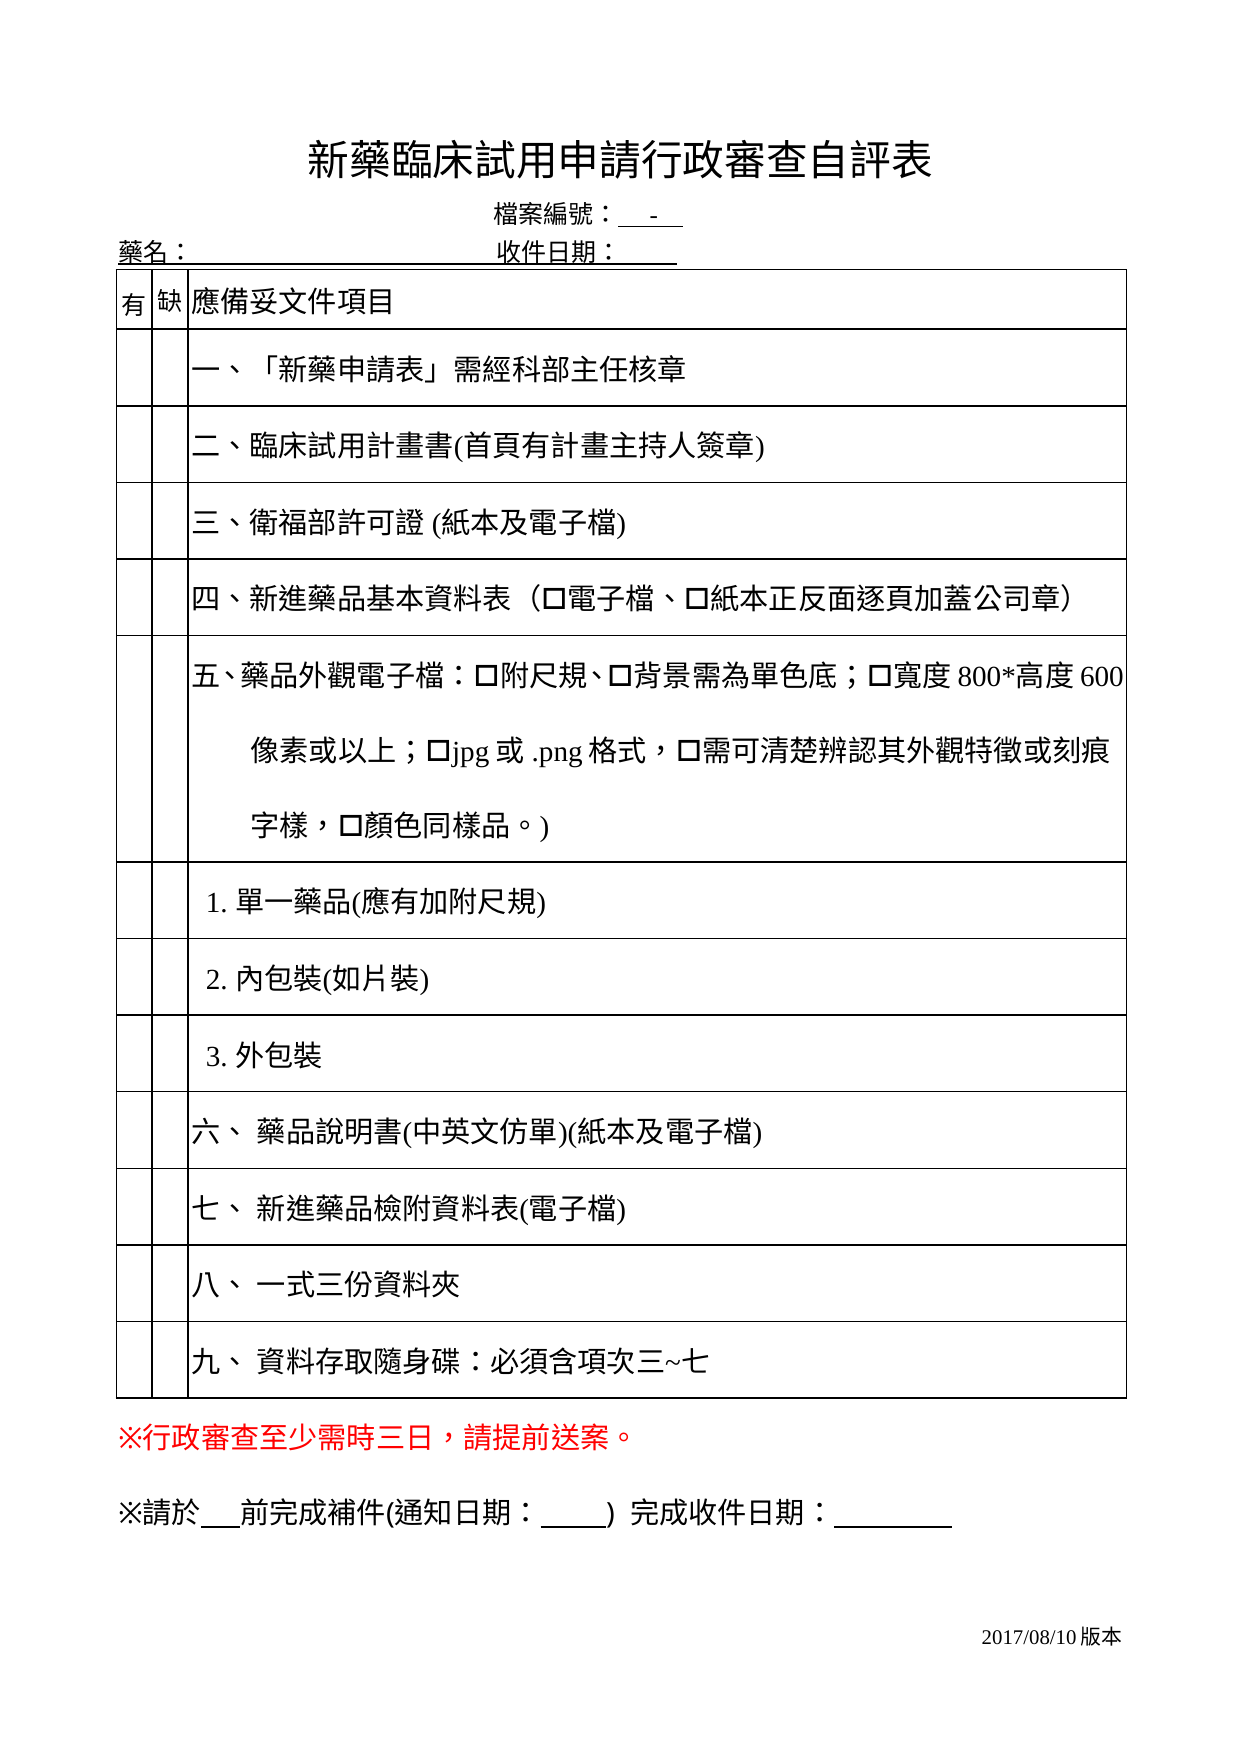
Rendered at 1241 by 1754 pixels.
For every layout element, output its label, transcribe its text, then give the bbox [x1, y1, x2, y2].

table_cell [153, 1169, 187, 1244]
table_cell [117, 483, 151, 558]
table_cell [117, 1322, 151, 1397]
table_header 缺 [153, 270, 187, 328]
table_cell [117, 1092, 151, 1167]
table_cell [153, 407, 187, 481]
table_cell 八、 一式三份資料夾 [189, 1246, 1126, 1321]
table_cell 三、衛福部許可證 (紙本及電子檔) [189, 483, 1126, 558]
table_cell [153, 1092, 187, 1167]
table_cell [117, 330, 151, 405]
table_cell 2. 內包裝(如片裝) [189, 939, 1126, 1014]
text 藥名： 收件日期： [118, 232, 1122, 269]
table_cell 九、 資料存取隨身碟：必須含項次三~七 [189, 1322, 1126, 1397]
table_cell [117, 863, 151, 938]
text ※請於 前完成補件(通知日期： ) 完成收件日期： [118, 1474, 1122, 1549]
table_cell [153, 1322, 187, 1397]
text ※行政審查至少需時三日，請提前送案。 [118, 1399, 1122, 1474]
table_cell 二、臨床試用計畫書(首頁有計畫主持人簽章) [189, 407, 1126, 481]
table_header 有 [117, 270, 151, 328]
table_cell [153, 330, 187, 405]
table_cell [153, 636, 187, 861]
table_cell [117, 1246, 151, 1321]
text 檔案編號： - [118, 194, 1097, 232]
table_cell [153, 560, 187, 634]
table_cell [153, 863, 187, 938]
table_cell [153, 1016, 187, 1091]
table_cell 1. 單一藥品(應有加附尺規) [189, 863, 1126, 938]
table_cell 五、藥品外觀電子檔：附尺規、背景需為單色底；寬度800*高度600像素或以上；jpg或 .png格式，需可清楚辨認其外觀特徵或刻痕字樣，顏色同樣品。) [189, 636, 1126, 861]
table_cell 七、 新進藥品檢附資料表(電子檔) [189, 1169, 1126, 1244]
text 新藥臨床試用申請行政審查自評表 [118, 119, 1122, 194]
table_cell 四、新進藥品基本資料表（電子檔、紙本正反面逐頁加蓋公司章） [189, 560, 1126, 634]
table_cell 3. 外包裝 [189, 1016, 1126, 1091]
table_cell [117, 560, 151, 634]
table_cell [153, 939, 187, 1014]
table_cell 一、「新藥申請表」需經科部主任核章 [189, 330, 1126, 405]
table_cell [117, 1169, 151, 1244]
table_cell [153, 483, 187, 558]
table_cell [117, 636, 151, 861]
table_cell [117, 939, 151, 1014]
table_cell [153, 1246, 187, 1321]
table_cell [117, 1016, 151, 1091]
table_header 應備妥文件項目 [189, 270, 1126, 328]
table_cell 六、 藥品說明書(中英文仿單)(紙本及電子檔) [189, 1092, 1126, 1167]
table_cell [117, 407, 151, 481]
